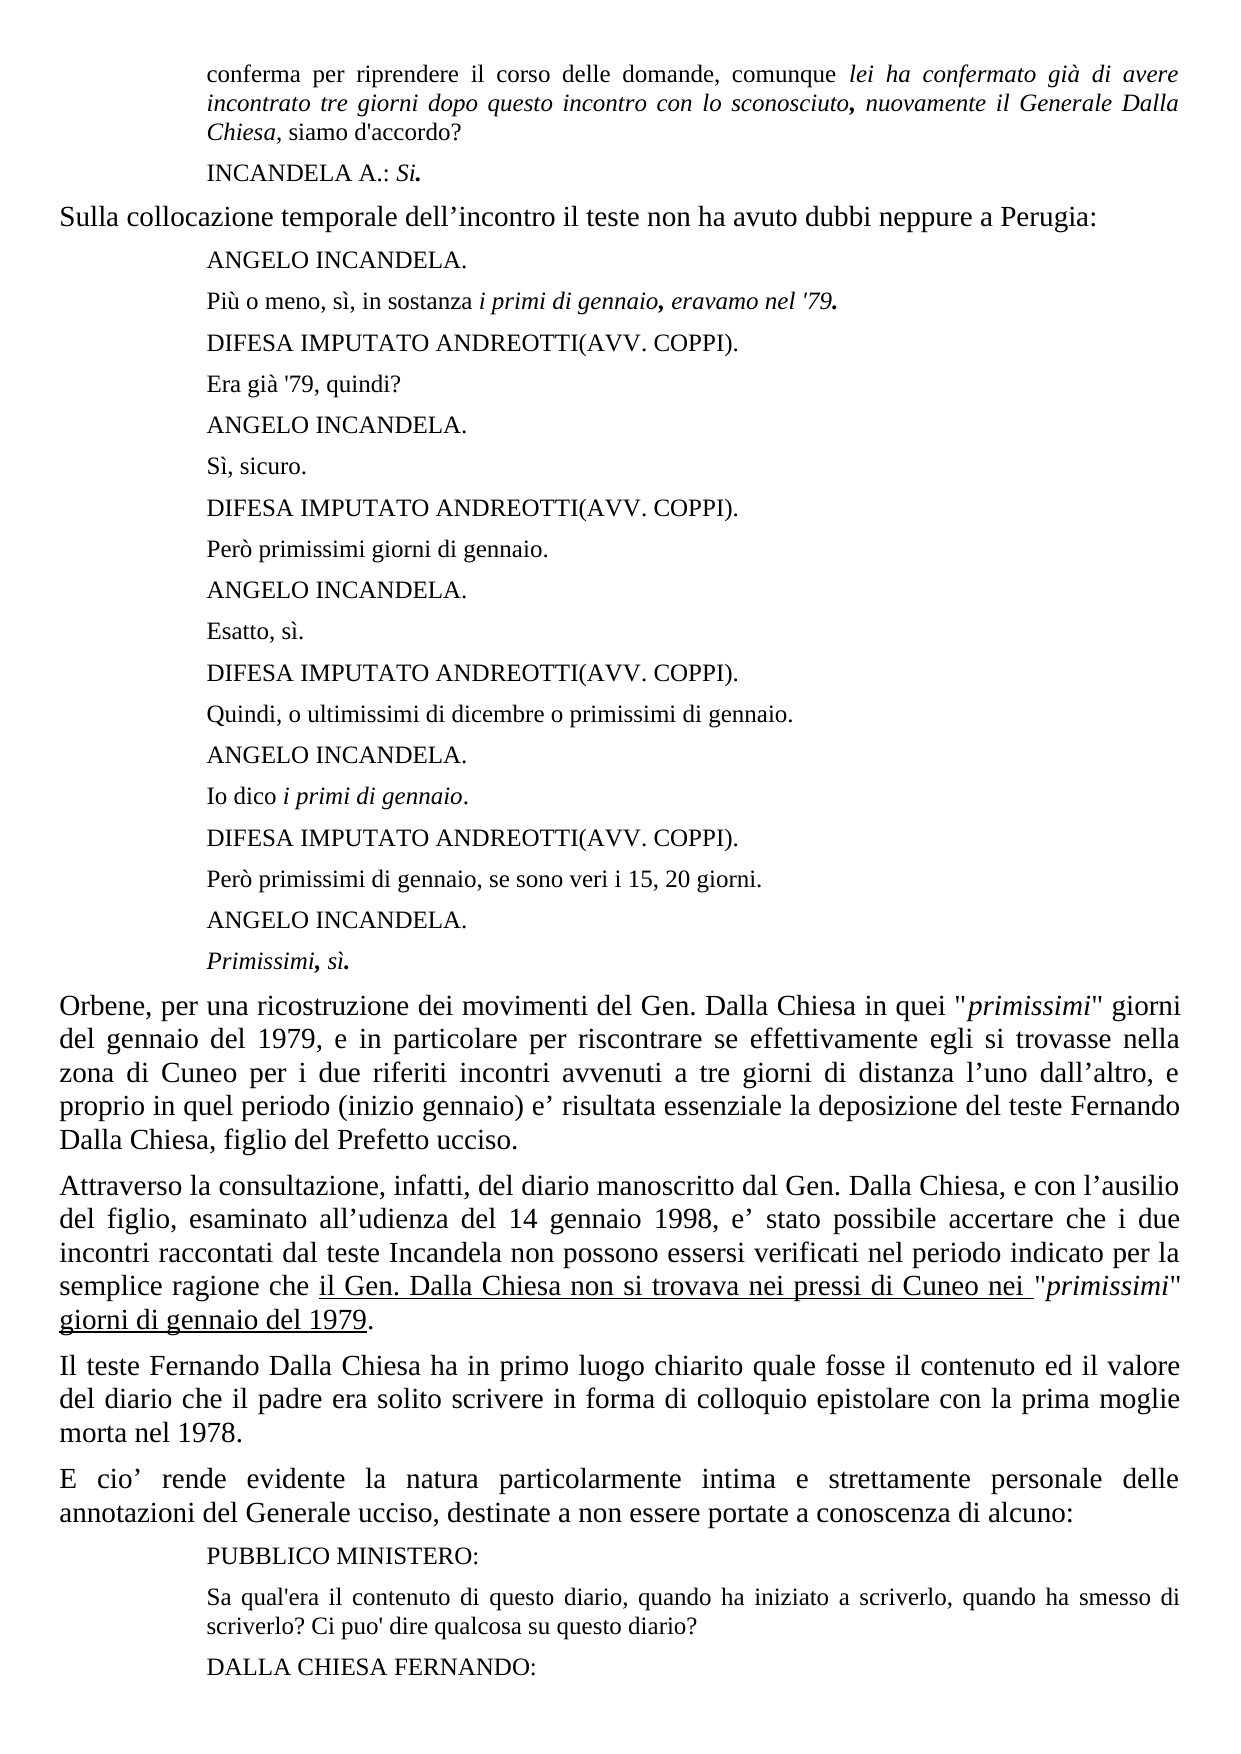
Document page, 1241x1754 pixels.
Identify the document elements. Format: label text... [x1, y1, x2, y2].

text conferma per riprendere il corso delle domande, comunque lei ha confermato già di avere incontrato tre giorni dopo questo incontro con lo sconosciuto, nuovamente il Generale Dalla Chiesa, siamo d'accordo? [206, 59, 1181, 145]
text ANGELO INCANDELA. [206, 905, 1181, 934]
text ANGELO INCANDELA. [206, 410, 1181, 439]
text INCANDELA A.: Si. [206, 158, 1181, 187]
text E cio’ rende evidente la natura particolarmente intima e strettamente personale delle annotazioni del Generale ucciso, destinate a non essere portate a conoscenza di alcuno: [59, 1461, 1181, 1528]
text Più o meno, sì, in sostanza i primi di gennaio, eravamo nel '79. [206, 286, 1181, 315]
text DALLA CHIESA FERNANDO: [206, 1652, 1181, 1681]
text Sì, sicuro. [206, 451, 1181, 480]
text DIFESA IMPUTATO ANDREOTTI(AVV. COPPI). [206, 658, 1181, 686]
text Era già '79, quindi? [206, 369, 1181, 398]
text Sulla collocazione temporale dell’incontro il teste non ha avuto dubbi neppure a Perugia: [59, 199, 1181, 233]
text Orbene, per una ricostruzione dei movimenti del Gen. Dalla Chiesa in quei "primissimi" giorni del gennaio del 1979, e in particolare per riscontrare se effettivamente egli si trovasse nella zona di Cuneo per i due riferiti incontri avvenuti a tre giorni di distanza l’uno dall’altro, e proprio in quel periodo (inizio gennaio) e’ risultata essenziale la deposizione del teste Fernando Dalla Chiesa, figlio del Prefetto ucciso. [59, 988, 1181, 1155]
text Però primissimi di gennaio, se sono veri i 15, 20 giorni. [206, 864, 1181, 893]
text PUBBLICO MINISTERO: [206, 1541, 1181, 1569]
text Primissimi, sì. [206, 946, 1181, 975]
text Io dico i primi di gennaio. [206, 781, 1181, 810]
text Sa qual'era il contenuto di questo diario, quando ha iniziato a scriverlo, quando ha smesso di scriverlo? Ci puo' dire qualcosa su questo diario? [206, 1582, 1181, 1639]
text Il teste Fernando Dalla Chiesa ha in primo luogo chiarito quale fosse il contenuto ed il valore del diario che il padre era solito scrivere in forma di colloquio epistolare con la prima moglie morta nel 1978. [59, 1348, 1181, 1449]
text Però primissimi giorni di gennaio. [206, 534, 1181, 563]
text ANGELO INCANDELA. [206, 740, 1181, 769]
text ANGELO INCANDELA. [206, 245, 1181, 274]
text Esatto, sì. [206, 616, 1181, 645]
text DIFESA IMPUTATO ANDREOTTI(AVV. COPPI). [206, 823, 1181, 851]
text DIFESA IMPUTATO ANDREOTTI(AVV. COPPI). [206, 328, 1181, 356]
text Attraverso la consultazione, infatti, del diario manoscritto dal Gen. Dalla Chiesa, e con l’ausilio del figlio, esaminato all’udienza del 14 gennaio 1998, e’ stato possibile accertare che i due incontri raccontati dal teste Incandela non possono essersi verificati nel periodo indicato per la semplice ragione che il Gen. Dalla Chiesa non si trovava nei pressi di Cuneo nei "primissimi" giorni di gennaio del 1979. [59, 1168, 1181, 1336]
text DIFESA IMPUTATO ANDREOTTI(AVV. COPPI). [206, 493, 1181, 521]
text ANGELO INCANDELA. [206, 575, 1181, 604]
text Quindi, o ultimissimi di dicembre o primissimi di gennaio. [206, 699, 1181, 728]
